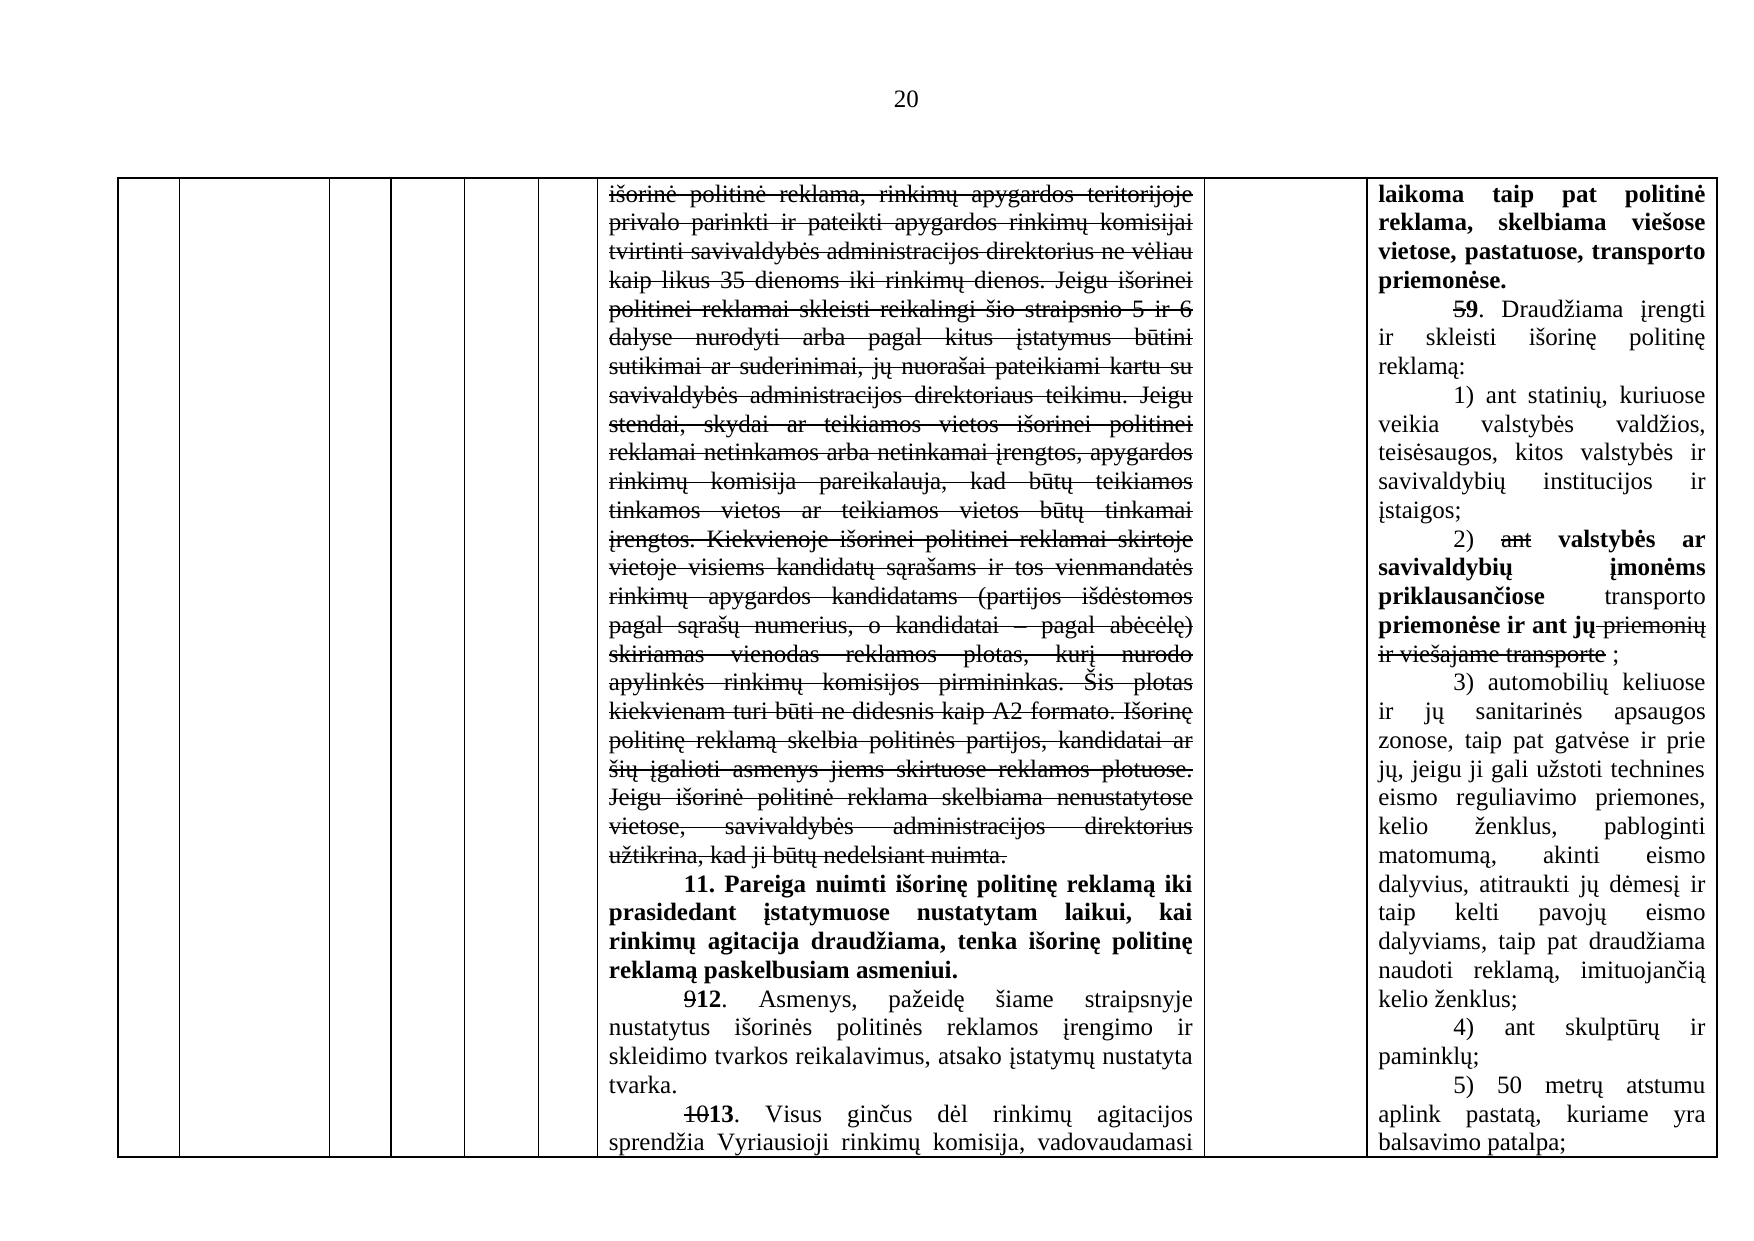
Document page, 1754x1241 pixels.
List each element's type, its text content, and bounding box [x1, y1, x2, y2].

table_cell [119, 179, 179, 1156]
table_cell [539, 179, 597, 1156]
table_cell išorinė politinė reklama, rinkimų apygardos teritorijoje privalo parinkti ir pateikti apygardos rinkimų komisijai tvirtinti savivaldybės administracijos direktorius ne vėliau kaip likus 35 dienoms iki rinkimų dienos. Jeigu išorinei politinei reklamai skleisti reikalingi šio straipsnio 5 ir 6 dalyse nurodyti arba pagal kitus įstatymus būtini sutikimai ar suderinimai, jų nuorašai pateikiami kartu su savivaldybės administracijos direktoriaus teikimu. Jeigu stendai, skydai ar teikiamos vietos išorinei politinei reklamai netinkamos arba netinkamai įrengtos, apygardos rinkimų komisija pareikalauja, kad būtų teikiamos tinkamos vietos ar teikiamos vietos būtų tinkamai įrengtos. Kiekvienoje išorinei politinei reklamai skirtoje vietoje visiems kandidatų sąrašams ir tos vienmandatės rinkimų apygardos kandidatams (partijos išdėstomos pagal sąrašų numerius, o kandidatai – pagal abėcėlę) skiriamas vienodas reklamos plotas, kurį nurodo apylinkės rinkimų komisijos pirmininkas. Šis plotas kiekvienam turi būti ne didesnis kaip A2 formato. Išorinę politinę reklamą skelbia politinės partijos, kandidatai ar šių įgalioti asmenys jiems skirtuose reklamos plotuose. Jeigu išorinė politinė reklama skelbiama nenustatytose vietose, savivaldybės administracijos direktorius užtikrina, kad ji būtų nedelsiant nuimta. 11. Pareiga nuimti išorinę politinę reklamą iki prasidedant įstatymuose nustatytam laikui, kai rinkimų agitacija draudžiama, tenka išorinę politinę reklamą paskelbusiam asmeniui. 912. Asmenys, pažeidę šiame straipsnyje nustatytus išorinės politinės reklamos įrengimo ir skleidimo tvarkos reikalavimus, atsako įstatymų nustatyta tvarka. 1013. Visus ginčus dėl rinkimų agitacijos sprendžia Vyriausioji rinkimų komisija, vadovaudamasi [598, 179, 1204, 1156]
table_cell [392, 179, 464, 1156]
table_cell laikoma taip pat politinė reklama, skelbiama viešose vietose, pastatuose, transporto priemonėse. 59. Draudžiama įrengti ir skleisti išorinę politinę reklamą: 1) ant statinių, kuriuose veikia valstybės valdžios, teisėsaugos, kitos valstybės ir savivaldybių institucijos ir įstaigos; 2) ant valstybės ar savivaldybių įmonėms priklausančiose transporto priemonėse ir ant jų priemonių ir viešajame transporte ; 3) automobilių keliuose ir jų sanitarinės apsaugos zonose, taip pat gatvėse ir prie jų, jeigu ji gali užstoti technines eismo reguliavimo priemones, kelio ženklus, pabloginti matomumą, akinti eismo dalyvius, atitraukti jų dėmesį ir taip kelti pavojų eismo dalyviams, taip pat draudžiama naudoti reklamą, imituojančią kelio ženklus; 4) ant skulptūrų ir paminklų; 5) 50 metrų atstumu aplink pastatą, kuriame yra balsavimo patalpa; [1368, 179, 1716, 1156]
table_cell [1205, 179, 1366, 1156]
table_cell [180, 179, 329, 1156]
table_cell [465, 179, 538, 1156]
table_cell [330, 179, 390, 1156]
